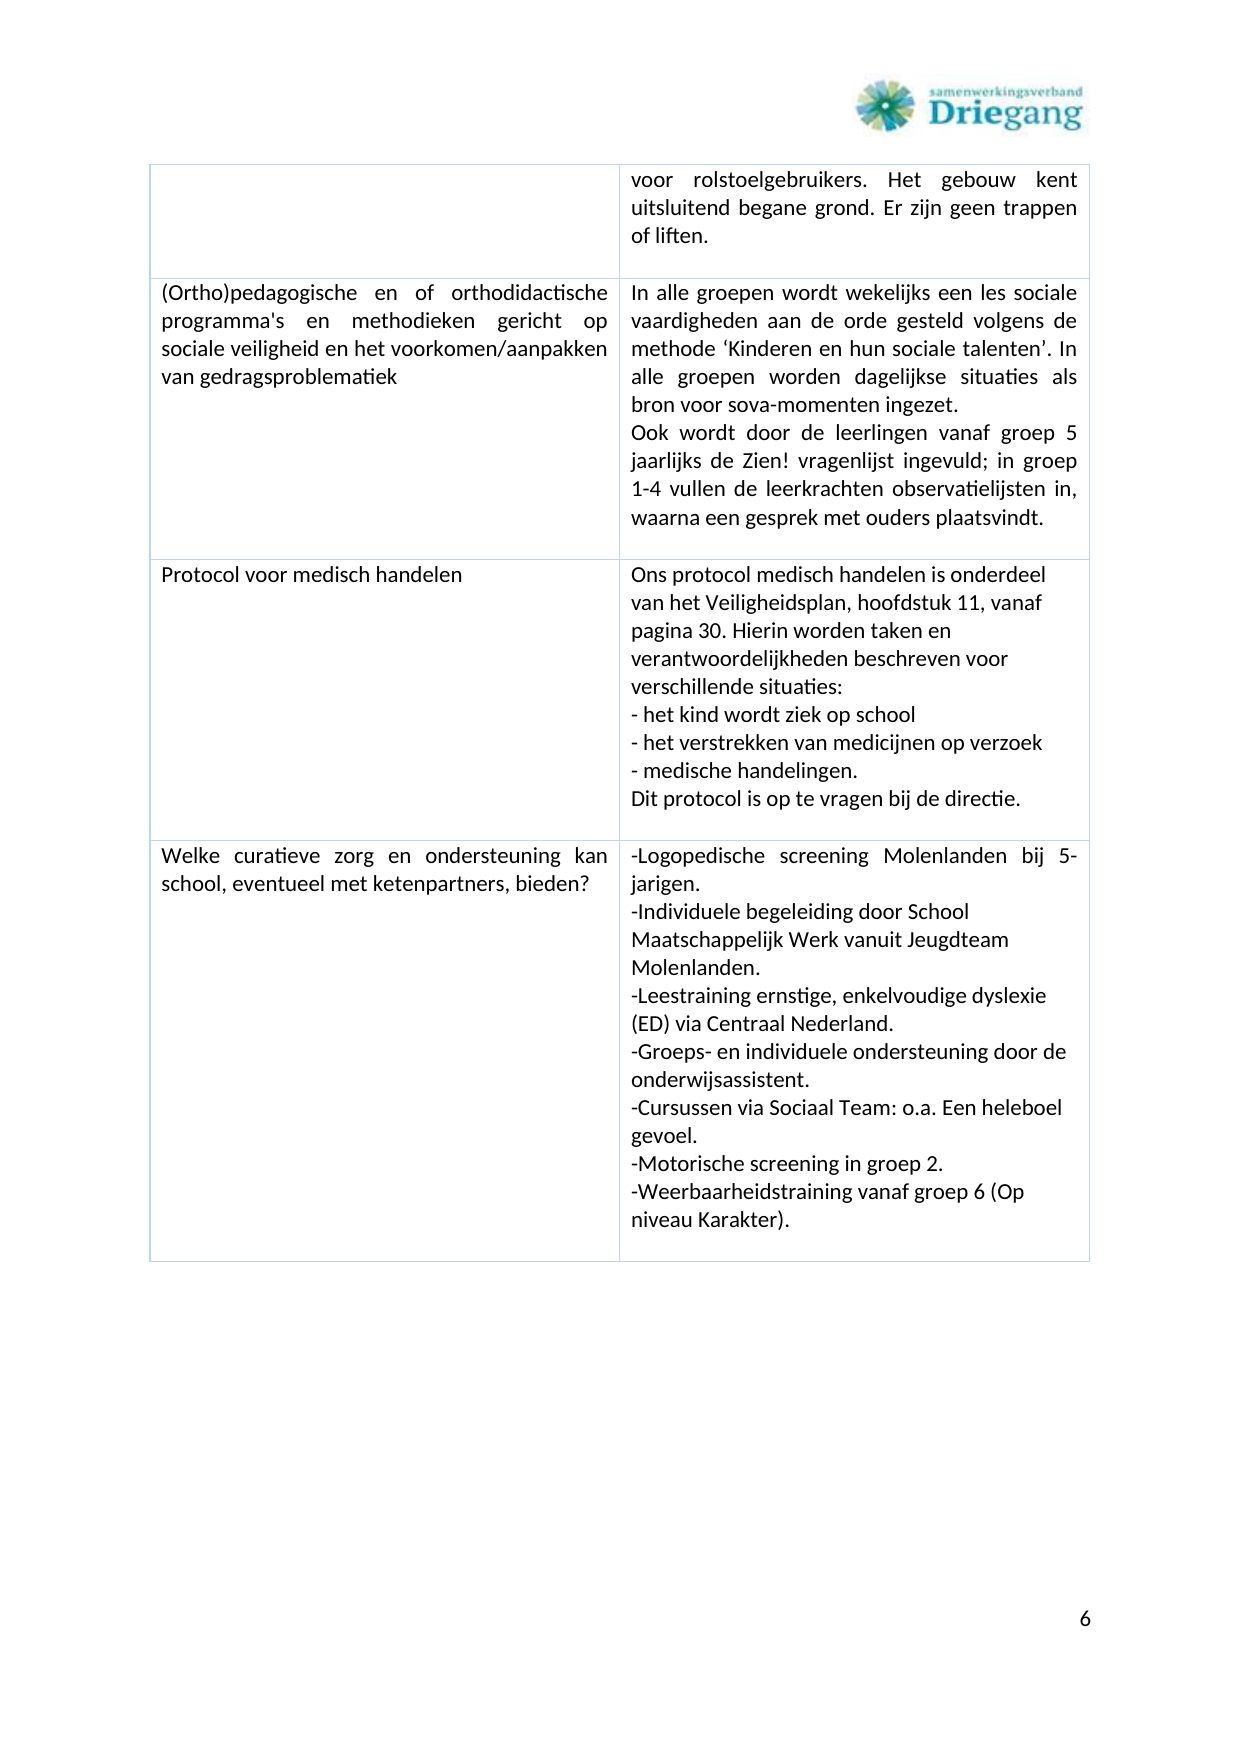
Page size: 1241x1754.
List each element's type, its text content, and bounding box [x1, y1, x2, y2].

table_cell -Logopedische screening Molenlanden bij 5-jarigen. -Individuele begeleiding door School Maatschappelijk Werk vanuit Jeugdteam Molenlanden. -Leestraining ernstige, enkelvoudige dyslexie (ED) via Centraal Nederland. -Groeps- en individuele ondersteuning door de onderwijsassistent. -Cursussen via Sociaal Team: o.a. Een heleboel gevoel. -Motorische screening in groep 2. -Weerbaarheidstraining vanaf groep 6 (Op niveau Karakter). [620, 841, 1089, 1261]
table_cell Welke curatieve zorg en ondersteuning kan school, eventueel met ketenpartners, bieden? [151, 841, 619, 1261]
table_cell Protocol voor medisch handelen [151, 560, 619, 840]
table_cell voor rolstoelgebruikers. Het gebouw kent uitsluitend begane grond. Er zijn geen trappen of liften. [620, 165, 1089, 277]
table_cell [151, 165, 619, 277]
table_cell Ons protocol medisch handelen is onderdeel van het Veiligheidsplan, hoofdstuk 11, vanaf pagina 30. Hierin worden taken en verantwoordelijkheden beschreven voor verschillende situaties: - het kind wordt ziek op school - het verstrekken van medicijnen op verzoek - medische handelingen. Dit protocol is op te vragen bij de directie. [620, 560, 1089, 840]
table_cell In alle groepen wordt wekelijks een les sociale vaardigheden aan de orde gesteld volgens de methode ‘Kinderen en hun sociale talenten’. In alle groepen worden dagelijkse situaties als bron voor sova-momenten ingezet. Ook wordt door de leerlingen vanaf groep 5 jaarlijks de Zien! vragenlijst ingevuld; in groep 1-4 vullen de leerkrachten observatielijsten in, waarna een gesprek met ouders plaatsvindt. [620, 279, 1089, 559]
table_cell (Ortho)pedagogische en of orthodidactische programma's en methodieken gericht op sociale veiligheid en het voorkomen/aanpakken van gedragsproblematiek [151, 279, 619, 559]
